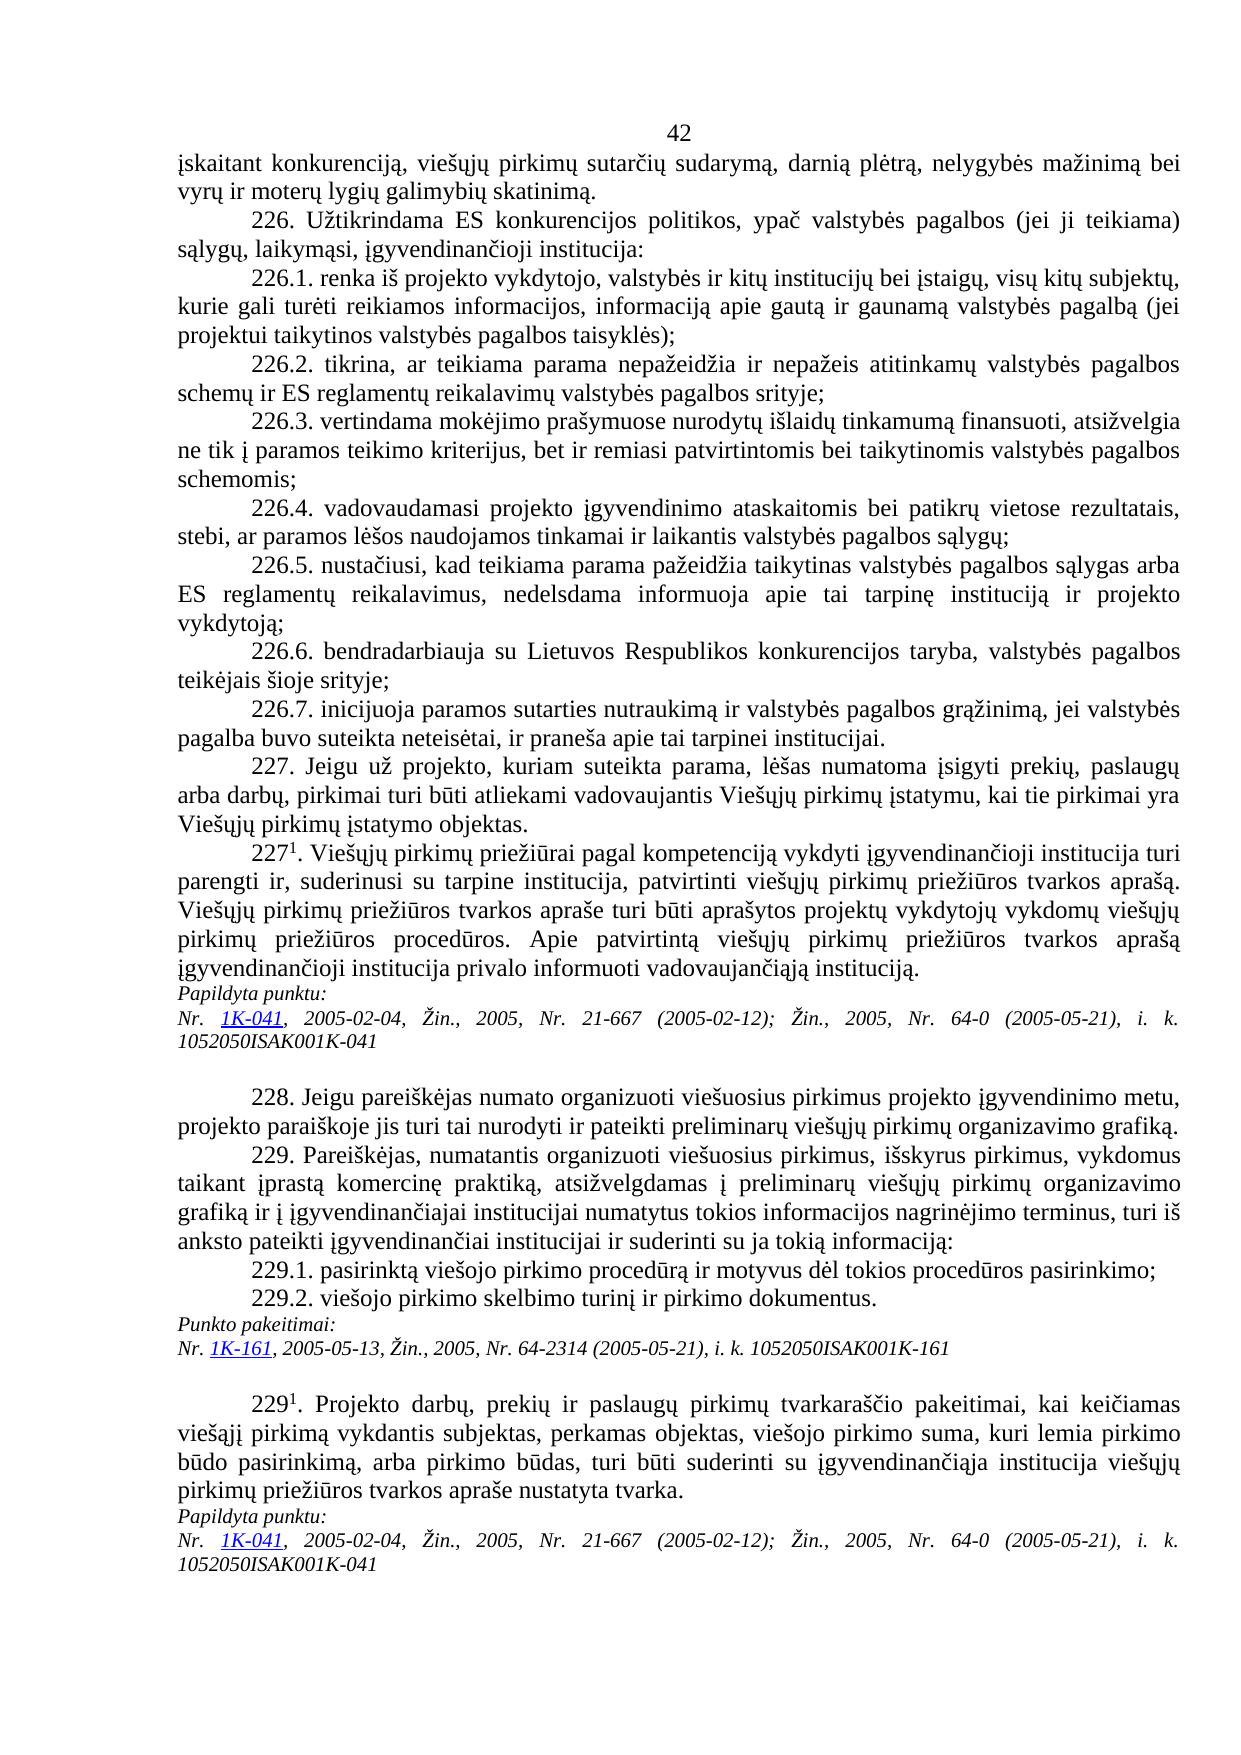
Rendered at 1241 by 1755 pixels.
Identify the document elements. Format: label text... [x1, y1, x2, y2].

text 2271. Viešųjų pirkimų priežiūrai pagal kompetenciją vykdyti įgyvendinančioji institucija turi parengti ir, suderinusi su tarpine institucija, patvirtinti viešųjų pirkimų priežiūros tvarkos aprašą. Viešųjų pirkimų priežiūros tvarkos apraše turi būti aprašytos projektų vykdytojų vykdomų viešųjų pirkimų priežiūros procedūros. Apie patvirtintą viešųjų pirkimų priežiūros tvarkos aprašą įgyvendinančioji institucija privalo informuoti vadovaujančiąją instituciją. [177, 838, 1181, 981]
text Punkto pakeitimai: [177, 1312, 1181, 1336]
text Nr. 1K-161, 2005-05-13, Žin., 2005, Nr. 64-2314 (2005-05-21), i. k. 1052050ISAK001K-161 [177, 1336, 1181, 1360]
text 226. Užtikrindama ES konkurencijos politikos, ypač valstybės pagalbos (jei ji teikiama) sąlygų, laikymąsi, įgyvendinančioji institucija: [177, 205, 1181, 263]
text 2291. Projekto darbų, prekių ir paslaugų pirkimų tvarkaraščio pakeitimai, kai keičiamas viešąjį pirkimą vykdantis subjektas, perkamas objektas, viešojo pirkimo suma, kuri lemia pirkimo būdo pasirinkimą, arba pirkimo būdas, turi būti suderinti su įgyvendinančiąja institucija viešųjų pirkimų priežiūros tvarkos apraše nustatyta tvarka. [177, 1389, 1181, 1504]
text 229. Pareiškėjas, numatantis organizuoti viešuosius pirkimus, išskyrus pirkimus, vykdomus taikant įprastą komercinę praktiką, atsižvelgdamas į preliminarų viešųjų pirkimų organizavimo grafiką ir į įgyvendinančiajai institucijai numatytus tokios informacijos nagrinėjimo terminus, turi iš anksto pateikti įgyvendinančiai institucijai ir suderinti su ja tokią informaciją: [177, 1140, 1181, 1255]
text Nr. 1K-041, 2005-02-04, Žin., 2005, Nr. 21-667 (2005-02-12); Žin., 2005, Nr. 64-0 (2005-05-21), i. k. 1052050ISAK001K-041 [177, 1528, 1181, 1576]
text 226.5. nustačiusi, kad teikiama parama pažeidžia taikytinas valstybės pagalbos sąlygas arba ES reglamentų reikalavimus, nedelsdama informuoja apie tai tarpinę instituciją ir projekto vykdytoją; [177, 550, 1181, 636]
text Nr. 1K-041, 2005-02-04, Žin., 2005, Nr. 21-667 (2005-02-12); Žin., 2005, Nr. 64-0 (2005-05-21), i. k. 1052050ISAK001K-041 [177, 1005, 1181, 1053]
text 226.7. inicijuoja paramos sutarties nutraukimą ir valstybės pagalbos grąžinimą, jei valstybės pagalba buvo suteikta neteisėtai, ir praneša apie tai tarpinei institucijai. [177, 694, 1181, 751]
text 227. Jeigu už projekto, kuriam suteikta parama, lėšas numatoma įsigyti prekių, paslaugų arba darbų, pirkimai turi būti atliekami vadovaujantis Viešųjų pirkimų įstatymu, kai tie pirkimai yra Viešųjų pirkimų įstatymo objektas. [177, 751, 1181, 838]
text įskaitant konkurenciją, viešųjų pirkimų sutarčių sudarymą, darnią plėtrą, nelygybės mažinimą bei vyrų ir moterų lygių galimybių skatinimą. [177, 148, 1181, 205]
text Papildyta punktu: [177, 981, 1181, 1005]
text 226.4. vadovaudamasi projekto įgyvendinimo ataskaitomis bei patikrų vietose rezultatais, stebi, ar paramos lėšos naudojamos tinkamai ir laikantis valstybės pagalbos sąlygų; [177, 493, 1181, 550]
text 229.1. pasirinktą viešojo pirkimo procedūrą ir motyvus dėl tokios procedūros pasirinkimo; [177, 1255, 1181, 1283]
text 228. Jeigu pareiškėjas numato organizuoti viešuosius pirkimus projekto įgyvendinimo metu, projekto paraiškoje jis turi tai nurodyti ir pateikti preliminarų viešųjų pirkimų organizavimo grafiką. [177, 1082, 1181, 1140]
text 226.3. vertindama mokėjimo prašymuose nurodytų išlaidų tinkamumą finansuoti, atsižvelgia ne tik į paramos teikimo kriterijus, bet ir remiasi patvirtintomis bei taikytinomis valstybės pagalbos schemomis; [177, 406, 1181, 493]
text 226.1. renka iš projekto vykdytojo, valstybės ir kitų institucijų bei įstaigų, visų kitų subjektų, kurie gali turėti reikiamos informacijos, informaciją apie gautą ir gaunamą valstybės pagalbą (jei projektui taikytinos valstybės pagalbos taisyklės); [177, 263, 1181, 349]
text 226.6. bendradarbiauja su Lietuvos Respublikos konkurencijos taryba, valstybės pagalbos teikėjais šioje srityje; [177, 636, 1181, 694]
text Papildyta punktu: [177, 1504, 1181, 1528]
text 229.2. viešojo pirkimo skelbimo turinį ir pirkimo dokumentus. [177, 1283, 1181, 1312]
text 226.2. tikrina, ar teikiama parama nepažeidžia ir nepažeis atitinkamų valstybės pagalbos schemų ir ES reglamentų reikalavimų valstybės pagalbos srityje; [177, 349, 1181, 406]
